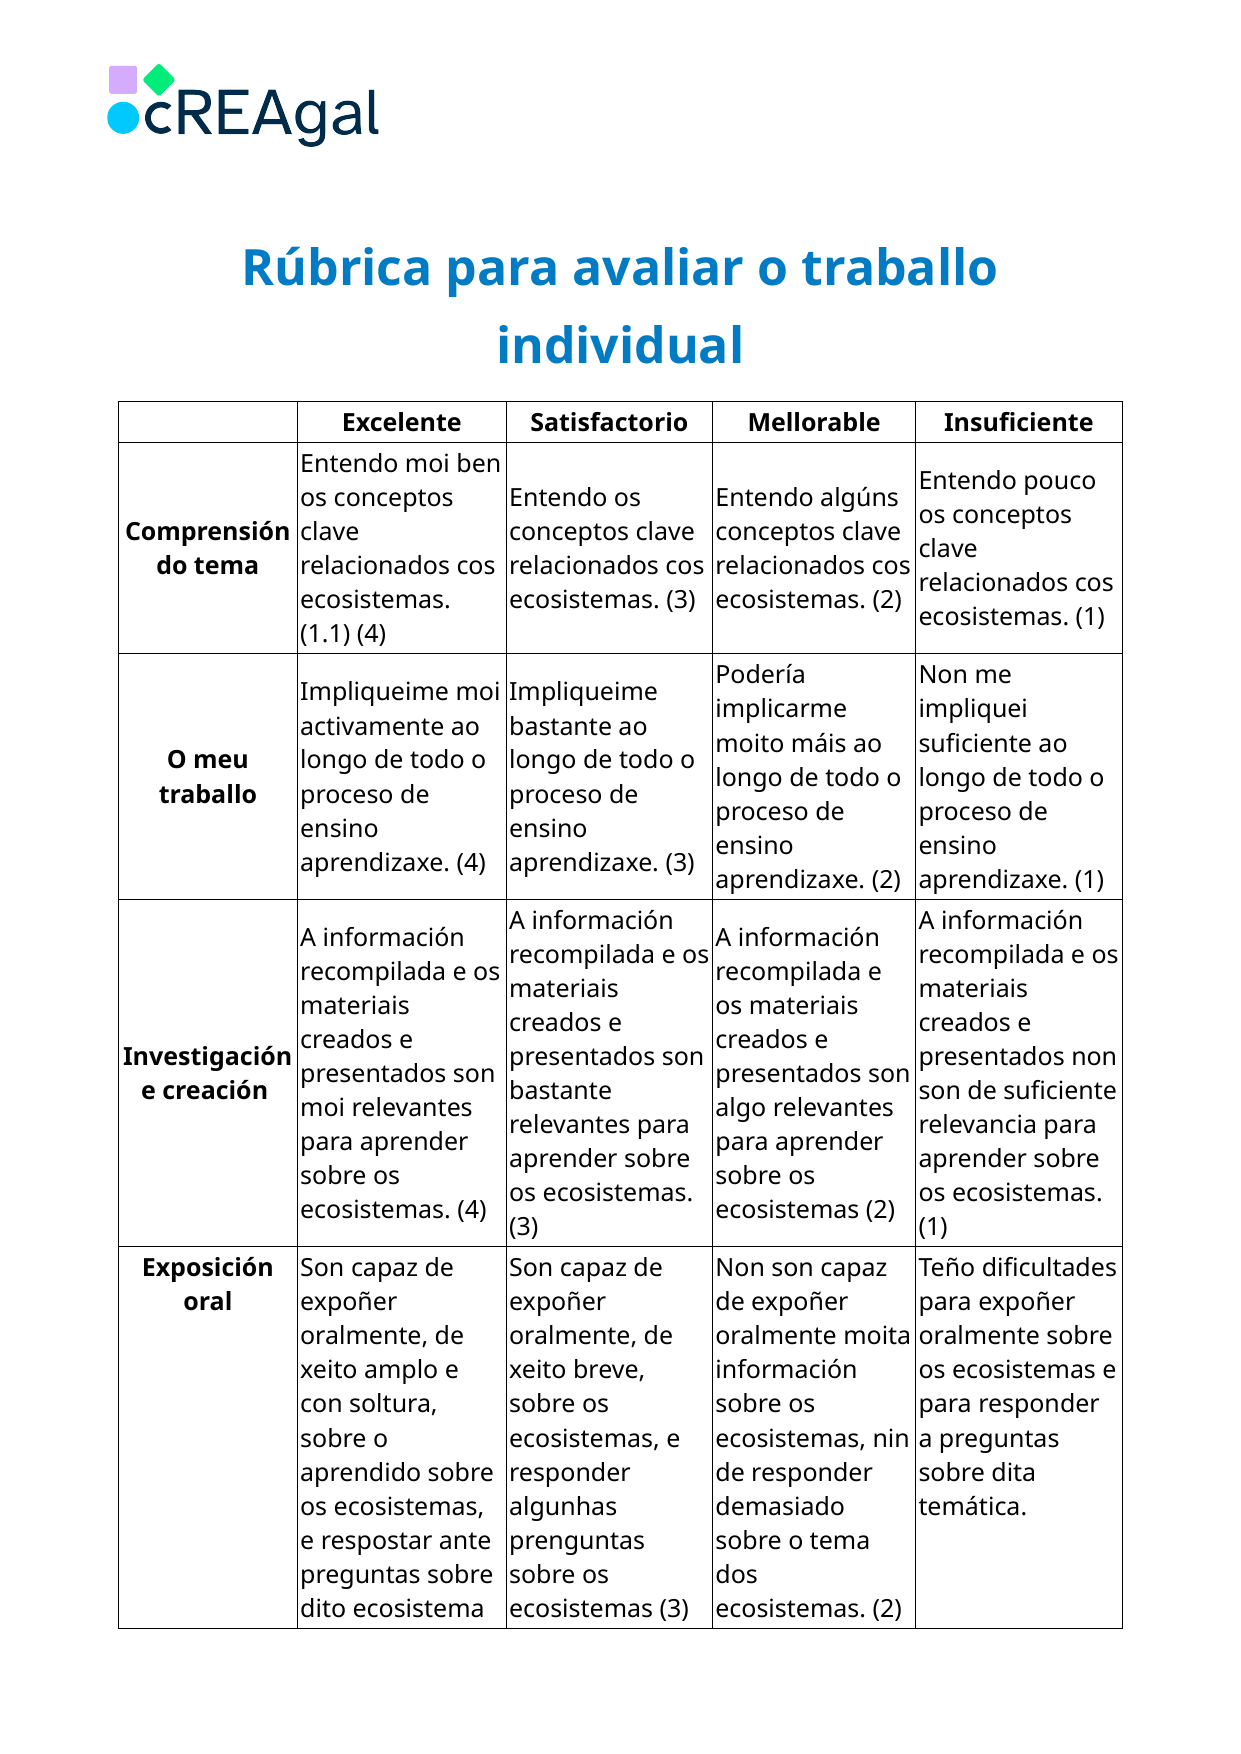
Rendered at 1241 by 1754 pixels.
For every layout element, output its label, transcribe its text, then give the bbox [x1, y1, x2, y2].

table_cell Entendo pouco os conceptos clave relacionados cos ecosistemas. (1) [916, 443, 1122, 653]
table_cell O meu traballo [119, 654, 297, 898]
table_cell Teño dificultades para expoñer oralmente sobre os ecosistemas e para responder a preguntas sobre dita temática. [916, 1247, 1122, 1627]
table_cell Impliqueime bastante ao longo de todo o proceso de ensino aprendizaxe. (3) [507, 654, 712, 898]
table_cell Entendo os conceptos clave relacionados cos ecosistemas. (3) [507, 443, 712, 653]
table_cell Exposición oral [119, 1247, 297, 1627]
table_cell A información recompilada e os materiais creados e presentados son moi relevantes para aprender sobre os ecosistemas. (4) [298, 900, 506, 1246]
table_cell Non me impliquei suficiente ao longo de todo o proceso de ensino aprendizaxe. (1) [916, 654, 1122, 898]
table_header Mellorable [713, 402, 915, 442]
table_header Excelente [298, 402, 506, 442]
table_cell Investigación e creación [119, 900, 297, 1246]
table_cell Entendo algúns conceptos clave relacionados cos ecosistemas. (2) [713, 443, 915, 653]
table_cell Podería implicarme moito máis ao longo de todo o proceso de ensino aprendizaxe. (2) [713, 654, 915, 898]
picture [107, 64, 379, 147]
table_header Satisfactorio [507, 402, 712, 442]
table_header [119, 402, 297, 442]
table_cell A información recompilada e os materiais creados e presentados non son de suficiente relevancia para aprender sobre os ecosistemas. (1) [916, 900, 1122, 1246]
table_cell A información recompilada e os materiais creados e presentados son bastante relevantes para aprender sobre os ecosistemas. (3) [507, 900, 712, 1246]
table_cell Entendo moi ben os conceptos clave relacionados cos ecosistemas. (1.1) (4) [298, 443, 506, 653]
table_cell Non son capaz de expoñer oralmente moita información sobre os ecosistemas, nin de responder demasiado sobre o tema dos ecosistemas. (2) [713, 1247, 915, 1627]
table_cell A información recompilada e os materiais creados e presentados son algo relevantes para aprender sobre os ecosistemas (2) [713, 900, 915, 1246]
table_cell Impliqueime moi activamente ao longo de todo o proceso de ensino aprendizaxe. (4) [298, 654, 506, 898]
table_cell Comprensión do tema [119, 443, 297, 653]
subtitle Rúbrica para avaliar o traballo individual [118, 232, 1122, 378]
table_header Insuficiente [916, 402, 1122, 442]
table_cell Son capaz de expoñer oralmente, de xeito amplo e con soltura, sobre o aprendido sobre os ecosistemas, e respostar ante preguntas sobre dito ecosistema [298, 1247, 506, 1627]
table_cell Son capaz de expoñer oralmente, de xeito breve, sobre os ecosistemas, e responder algunhas prenguntas sobre os ecosistemas (3) [507, 1247, 712, 1627]
